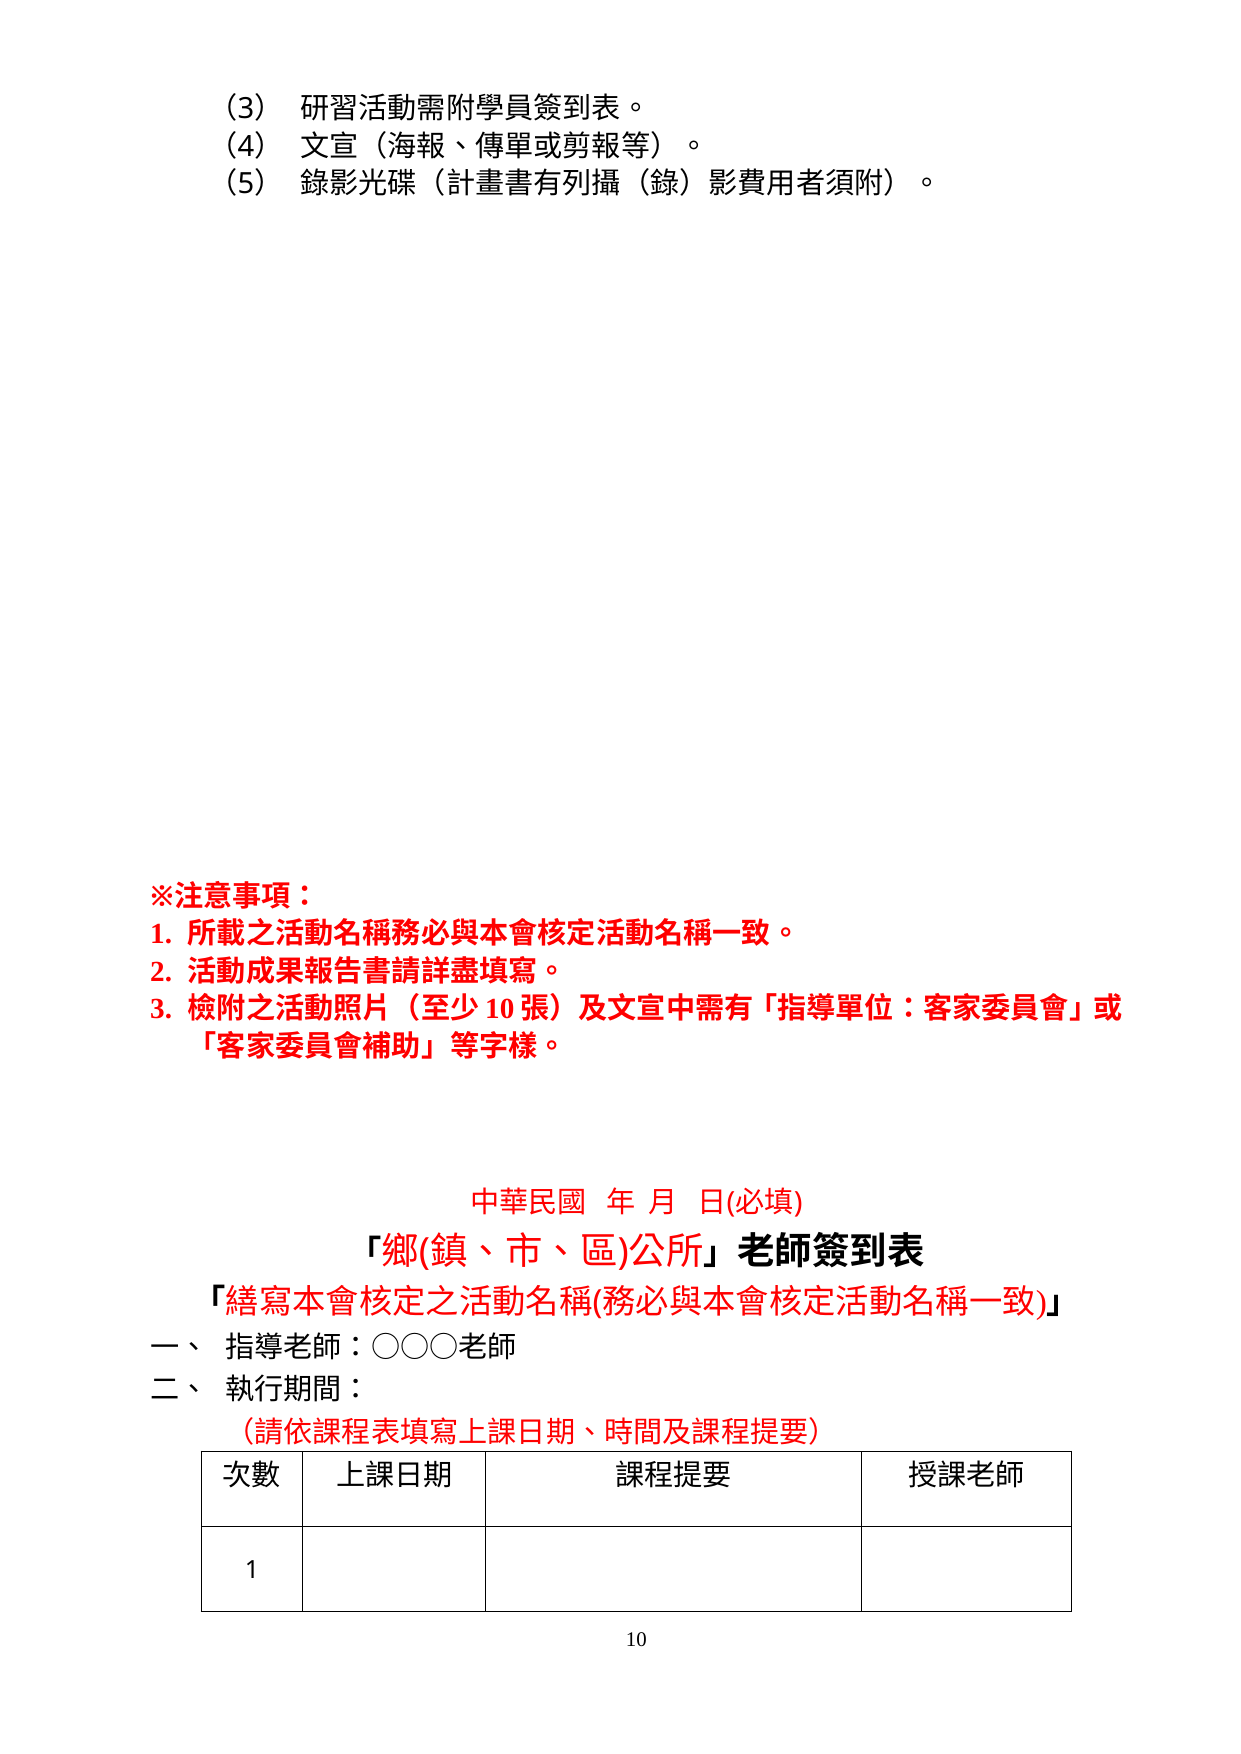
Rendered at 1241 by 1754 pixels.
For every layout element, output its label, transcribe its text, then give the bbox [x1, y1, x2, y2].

table_cell [303, 1527, 485, 1611]
list 錄影光碟（計畫書有列攝（錄）影費用者須附）。 [208, 164, 1122, 201]
table_header 授課老師 [862, 1452, 1071, 1526]
text ※注意事項： [150, 876, 1122, 914]
text （請依課程表填寫上課日期、時間及課程提要） [225, 1408, 1122, 1451]
list 活動成果報告書請詳盡填寫。 [150, 951, 1122, 989]
text 「鄉(鎮、市、區)公所」老師簽到表 [150, 1221, 1122, 1275]
table_cell [486, 1527, 861, 1611]
table_header 課程提要 [486, 1452, 861, 1526]
text 「繕寫本會核定之活動名稱(務必與本會核定活動名稱一致)」 [150, 1275, 1122, 1324]
table_header 上課日期 [303, 1452, 485, 1526]
list 研習活動需附學員簽到表。 [208, 89, 1122, 126]
list 文宣（海報、傳單或剪報等）。 [208, 126, 1122, 164]
table_cell 1 [202, 1527, 302, 1611]
table_cell [862, 1527, 1071, 1611]
list 檢附之活動照片（至少10張）及文宣中需有「指導單位：客家委員會」或「客家委員會補助」等字樣。 [150, 989, 1122, 1064]
text 中華民國 年 月 日(必填) [150, 1178, 1122, 1221]
list 執行期間： [150, 1366, 1122, 1408]
list 指導老師：○○○老師 [150, 1324, 1122, 1366]
table_header 次數 [202, 1452, 302, 1526]
list 所載之活動名稱務必與本會核定活動名稱一致。 [150, 914, 1122, 951]
